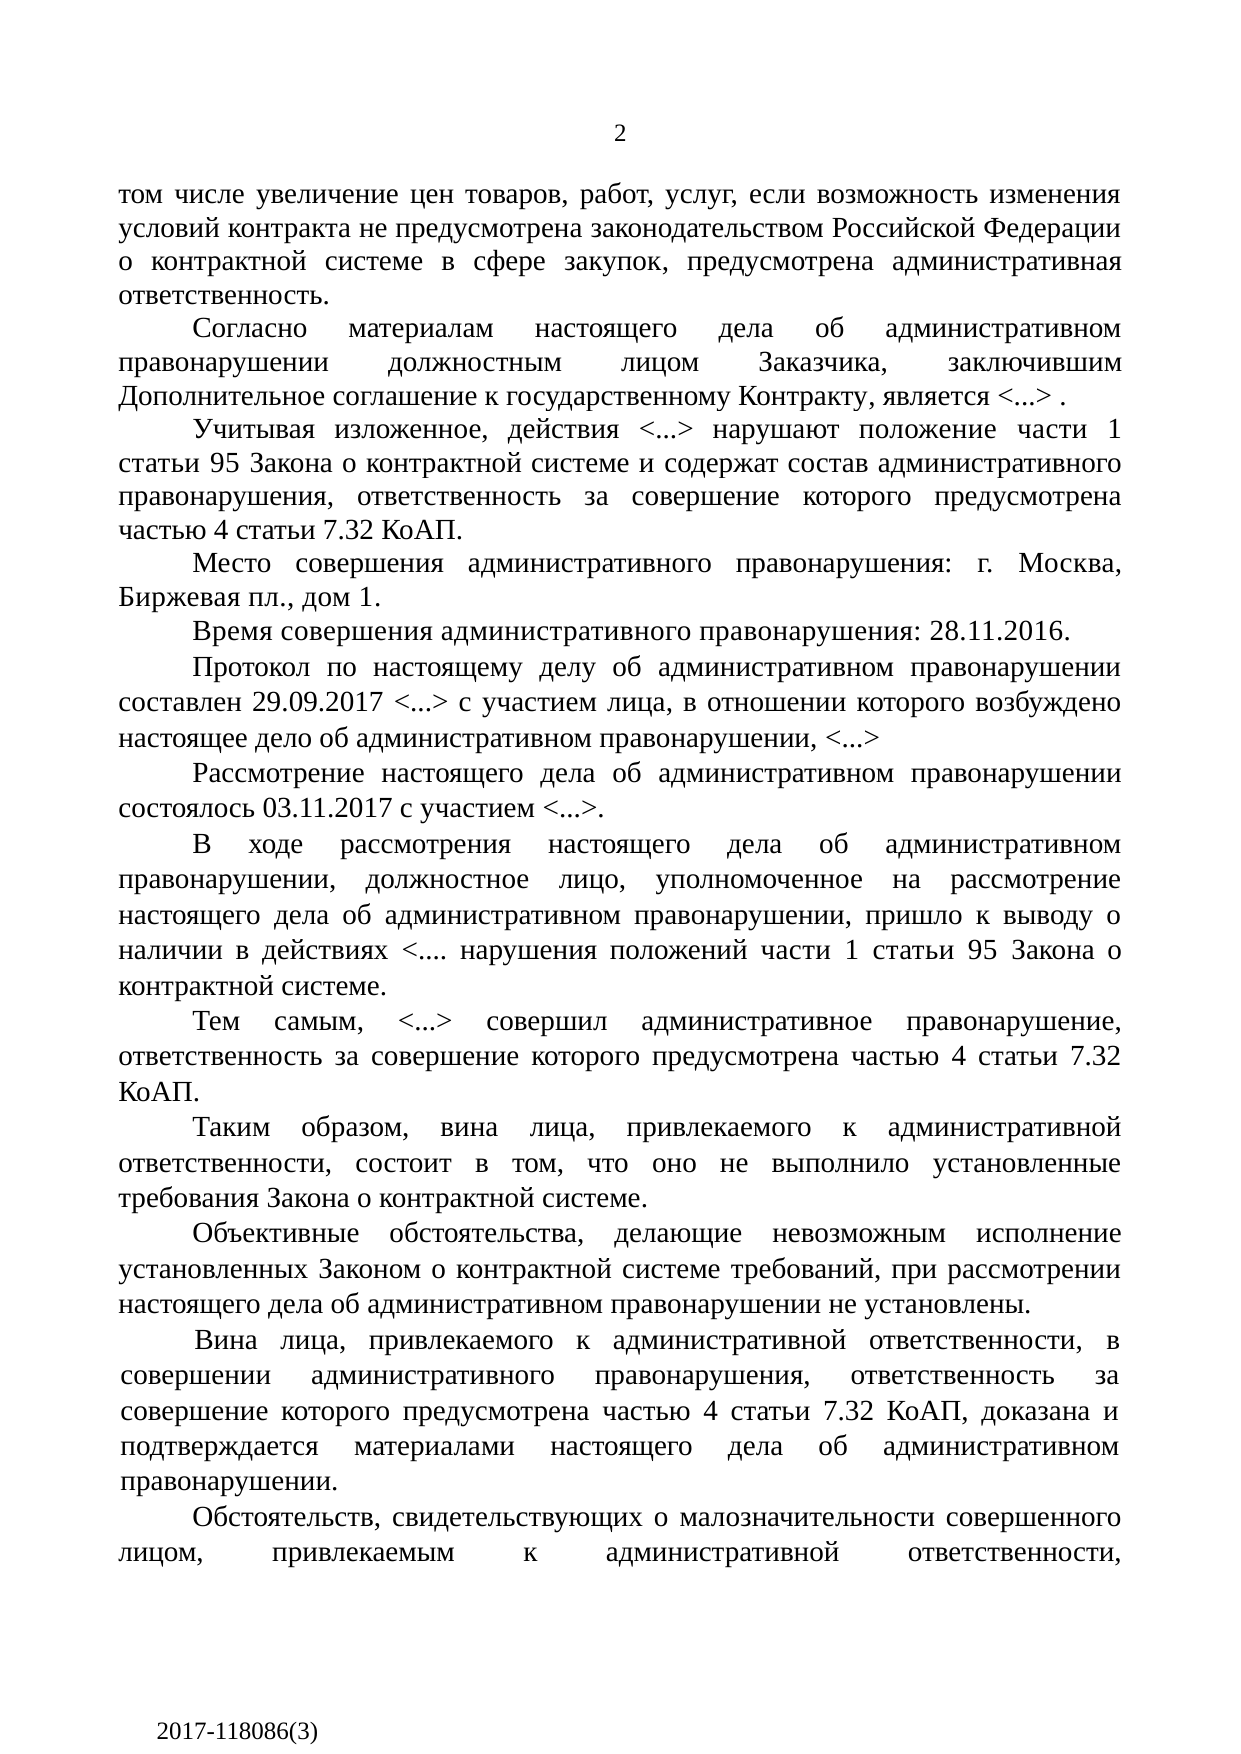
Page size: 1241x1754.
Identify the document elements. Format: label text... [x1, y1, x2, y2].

text Рассмотрение настоящего дела об административном правонарушении состоялось 03.11.2017 с участием <...>. [118, 754, 1122, 825]
text том числе увеличение цен товаров, работ, услуг, если возможность изменения условий контракта не предусмотрена законодательством Российской Федерации о контрактной системе в сфере закупок, предусмотрена административная ответственность. [118, 176, 1122, 311]
text В ходе рассмотрения настоящего дела об административном правонарушении, должностное лицо, уполномоченное на рассмотрение настоящего дела об административном правонарушении, пришло к выводу о наличии в действиях <.... нарушения положений части 1 статьи 95 Закона о контрактной системе. [118, 825, 1122, 1002]
text Учитывая изложенное, действия <...> нарушают положение части 1 статьи 95 Закона о контрактной системе и содержат состав административного правонарушения, ответственность за совершение которого предусмотрена частью 4 статьи 7.32 КоАП. [118, 411, 1122, 545]
text Место совершения административного правонарушения: г. Москва, Биржевая пл., дом 1. [118, 545, 1122, 612]
text Время совершения административного правонарушения: 28.11.2016. [118, 612, 1122, 648]
text Протокол по настоящему делу об административном правонарушении составлен 29.09.2017 <...> с участием лица, в отношении которого возбуждено настоящее дело об административном правонарушении, <...> [118, 648, 1122, 754]
text Таким образом, вина лица, привлекаемого к административной ответственности, состоит в том, что оно не выполнило установленные требования Закона о контрактной системе. [118, 1108, 1122, 1214]
text Вина лица, привлекаемого к административной ответственности, в совершении административного правонарушения, ответственность за совершение которого предусмотрена частью 4 статьи 7.32 КоАП, доказана и подтверждается материалами настоящего дела об административном правонарушении. [120, 1321, 1120, 1498]
text Объективные обстоятельства, делающие невозможным исполнение установленных Законом о контрактной системе требований, при рассмотрении настоящего дела об административном правонарушении не установлены. [118, 1214, 1122, 1321]
text Согласно материалам настоящего дела об административном правонарушении должностным лицом Заказчика, заключившим Дополнительное соглашение к государственному Контракту, является <...> . [118, 311, 1122, 411]
text Обстоятельств, свидетельствующих о малозначительности совершенного лицом, привлекаемым к административной ответственности, [118, 1498, 1122, 1569]
text Тем самым, <...> совершил административное правонарушение, ответственность за совершение которого предусмотрена частью 4 статьи 7.32 КоАП. [118, 1002, 1122, 1108]
